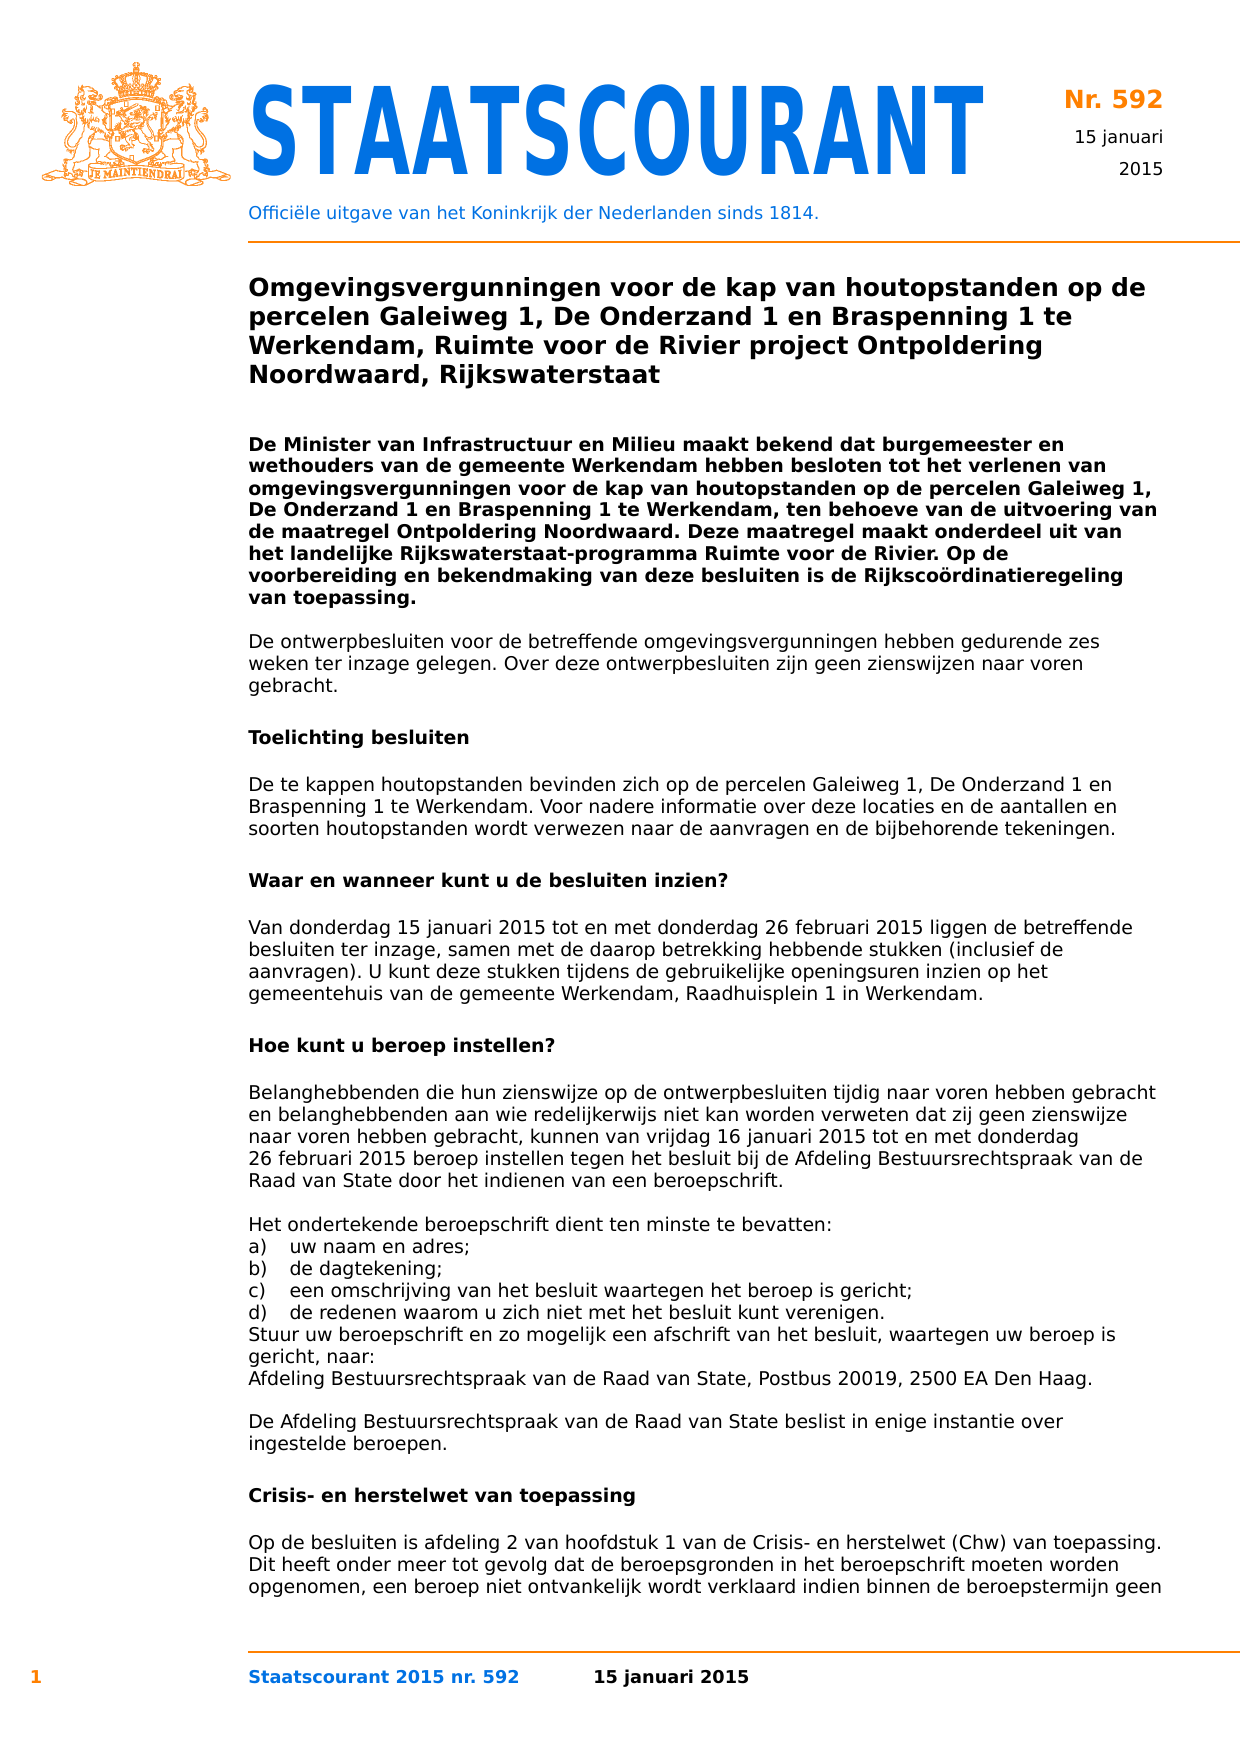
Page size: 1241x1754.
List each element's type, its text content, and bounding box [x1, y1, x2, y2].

text De Minister van Infrastructuur en Milieu maakt bekend dat burgemeester en wethouders van de gemeente Werkendam hebben besloten tot het verlenen van omgevingsvergunningen voor de kap van houtopstanden op de percelen Galeiweg 1, De Onderzand 1 en Braspenning 1 te Werkendam, ten behoeve van de uitvoering van de maatregel Ontpoldering Noordwaard. Deze maatregel maakt onderdeel uit van het landelijke Rijkswaterstaat-programma Ruimte voor de Rivier. Op de voorbereiding en bekendmaking van deze besluiten is de Rijkscoördinatieregeling van toepassing. [248, 433, 1163, 609]
text De te kappen houtopstanden bevinden zich op de percelen Galeiweg 1, De Onderzand 1 en Braspenning 1 te Werkendam. Voor nadere informatie over deze locaties en de aantallen en soorten houtopstanden wordt verwezen naar de aanvragen en de bijbehorende tekeningen. [248, 774, 1163, 840]
subtitle Crisis- en herstelwet van toepassing [248, 1485, 1163, 1507]
table_header [25, 62, 248, 241]
text a) uw naam en adres; [248, 1236, 1163, 1258]
subtitle Toelichting besluiten [248, 727, 1163, 749]
text Van donderdag 15 januari 2015 tot en met donderdag 26 februari 2015 liggen de betreffende besluiten ter inzage, samen met de daarop betrekking hebbende stukken (inclusief de aanvragen). U kunt deze stukken tijdens de gebruikelijke openingsuren inzien op het gemeentehuis van de gemeente Werkendam, Raadhuisplein 1 in Werkendam. [248, 917, 1163, 1005]
table_header Nr. 592 [998, 62, 1240, 121]
text Belanghebbenden die hun zienswijze op de ontwerpbesluiten tijdig naar voren hebben gebracht en belanghebbenden aan wie redelijkerwijs niet kan worden verweten dat zij geen zienswijze naar voren hebben gebracht, kunnen van vrijdag 16 januari 2015 tot en met donderdag 26 februari 2015 beroep instellen tegen het besluit bij de Afdeling Bestuursrechtspraak van de Raad van State door het indienen van een beroepschrift. [248, 1082, 1163, 1192]
text Het ondertekende beroepschrift dient ten minste te bevatten: [248, 1214, 1163, 1236]
text Afdeling Bestuursrechtspraak van de Raad van State, Postbus 20019, 2500 EA Den Haag. [248, 1367, 1163, 1389]
text Op de besluiten is afdeling 2 van hoofdstuk 1 van de Crisis- en herstelwet (Chw) van toepassing. Dit heeft onder meer tot gevolg dat de beroepsgronden in het beroepschrift moeten worden opgenomen, een beroep niet ontvankelijk wordt verklaard indien binnen de beroepstermijn geen [248, 1532, 1163, 1598]
subtitle Hoe kunt u beroep instellen? [248, 1035, 1163, 1057]
text Stuur uw beroepschrift en zo mogelijk een afschrift van het besluit, waartegen uw beroep is gericht, naar: [248, 1323, 1163, 1367]
text b) de dagtekening; [248, 1258, 1163, 1279]
table_cell Officiële uitgave van het Koninkrijk der Nederlanden sinds 1814. [248, 203, 1240, 241]
text c) een omschrijving van het besluit waartegen het beroep is gericht; [248, 1279, 1163, 1302]
subtitle Waar en wanneer kunt u de besluiten inzien? [248, 870, 1163, 892]
text De ontwerpbesluiten voor de betreffende omgevingsvergunningen hebben gedurende zes weken ter inzage gelegen. Over deze ontwerpbesluiten zijn geen zienswijzen naar voren gebracht. [248, 631, 1163, 697]
table_cell 15 januari [998, 121, 1240, 153]
text d) de redenen waarom u zich niet met het besluit kunt verenigen. [248, 1302, 1163, 1323]
picture [41, 62, 231, 186]
text De Afdeling Bestuursrechtspraak van de Raad van State beslist in enige instantie over ingestelde beroepen. [248, 1411, 1163, 1455]
table_header STAATSCOURANT [248, 62, 998, 203]
subtitle Omgevingsvergunningen voor de kap van houtopstanden op de percelen Galeiweg 1, De Onderzand 1 en Braspenning 1 te Werkendam, Ruimte voor de Rivier project Ontpoldering Noordwaard, Rijkswaterstaat [248, 273, 1163, 390]
table_cell 2015 [998, 153, 1240, 203]
